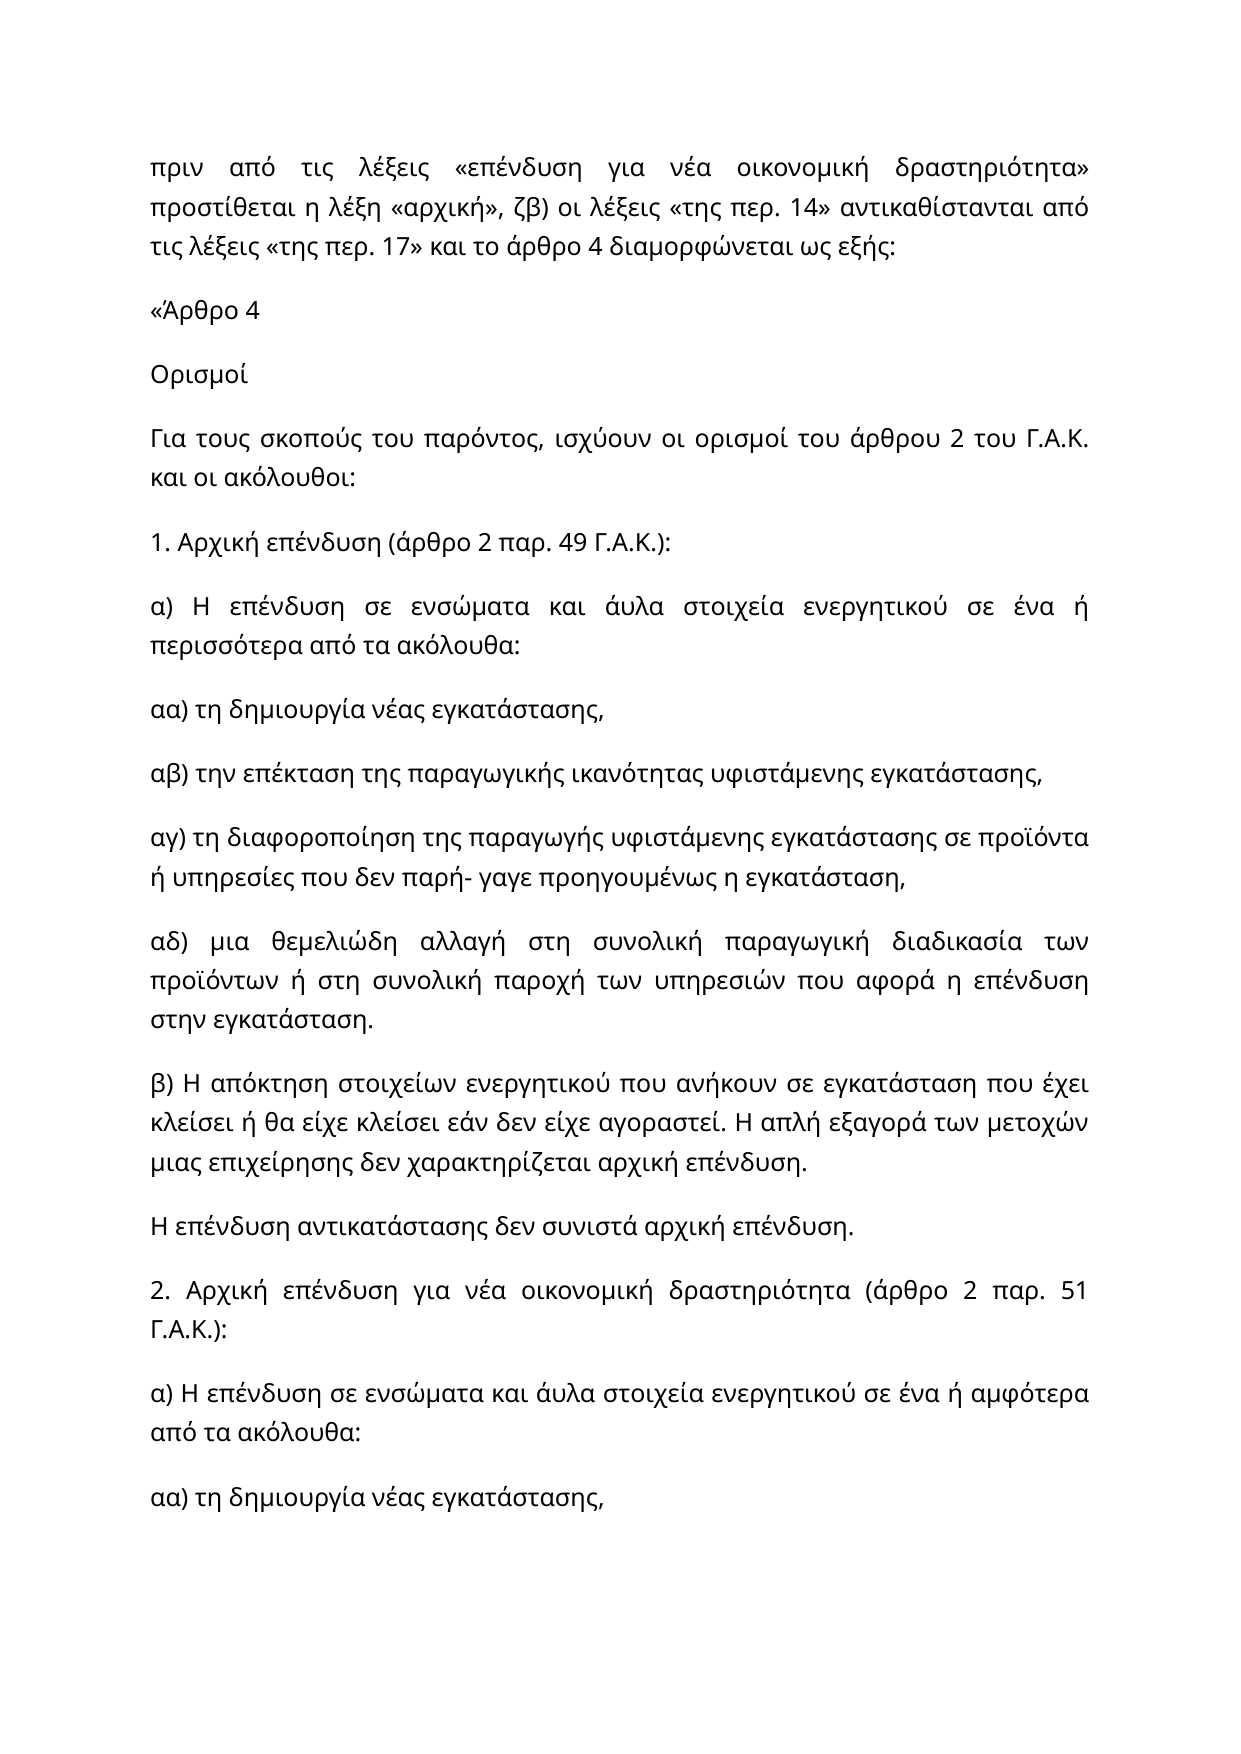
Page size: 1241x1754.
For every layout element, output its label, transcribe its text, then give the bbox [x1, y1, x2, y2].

text πριν από τις λέξεις «επένδυση για νέα οικονομική δραστηριότητα» προστίθεται η λέξη «αρχική», ζβ) οι λέξεις «της περ. 14» αντικαθίστανται από τις λέξεις «της περ. 17» και το άρθρο 4 διαμορφώνεται ως εξής: [150, 150, 1090, 262]
text αα) τη δημιουργία νέας εγκατάστασης, [150, 1479, 1090, 1513]
text αδ) μια θεμελιώδη αλλαγή στη συνολική παραγωγική διαδικασία των προϊόντων ή στη συνολική παροχή των υπηρεσιών που αφορά η επένδυση στην εγκατάσταση. [150, 923, 1090, 1036]
text 2. Αρχική επένδυση για νέα οικονομική δραστηριότητα (άρθρο 2 παρ. 51 Γ.Α.Κ.): [150, 1272, 1090, 1346]
text Η επένδυση αντικατάστασης δεν συνιστά αρχική επένδυση. [150, 1208, 1090, 1242]
text 1. Αρχική επένδυση (άρθρο 2 παρ. 49 Γ.Α.Κ.): [150, 524, 1090, 558]
text Για τους σκοπούς του παρόντος, ισχύουν οι ορισμοί του άρθρου 2 του Γ.Α.Κ. και οι ακόλουθοι: [150, 421, 1090, 494]
text αγ) τη διαφοροποίηση της παραγωγής υφιστάμενης εγκατάστασης σε προϊόντα ή υπηρεσίες που δεν παρή- γαγε προηγουμένως η εγκατάσταση, [150, 820, 1090, 893]
text «Άρθρο 4 [150, 292, 1090, 327]
text α) Η επένδυση σε ενσώματα και άυλα στοιχεία ενεργητικού σε ένα ή περισσότερα από τα ακόλουθα: [150, 588, 1090, 662]
text αβ) την επέκταση της παραγωγικής ικανότητας υφιστάμενης εγκατάστασης, [150, 756, 1090, 790]
text αα) τη δημιουργία νέας εγκατάστασης, [150, 692, 1090, 726]
text β) Η απόκτηση στοιχείων ενεργητικού που ανήκουν σε εγκατάσταση που έχει κλείσει ή θα είχε κλείσει εάν δεν είχε αγοραστεί. Η απλή εξαγορά των μετοχών μιας επιχείρησης δεν χαρακτηρίζεται αρχική επένδυση. [150, 1066, 1090, 1178]
text Ορισμοί [150, 357, 1090, 391]
text α) Η επένδυση σε ενσώματα και άυλα στοιχεία ενεργητικού σε ένα ή αμφότερα από τα ακόλουθα: [150, 1376, 1090, 1449]
